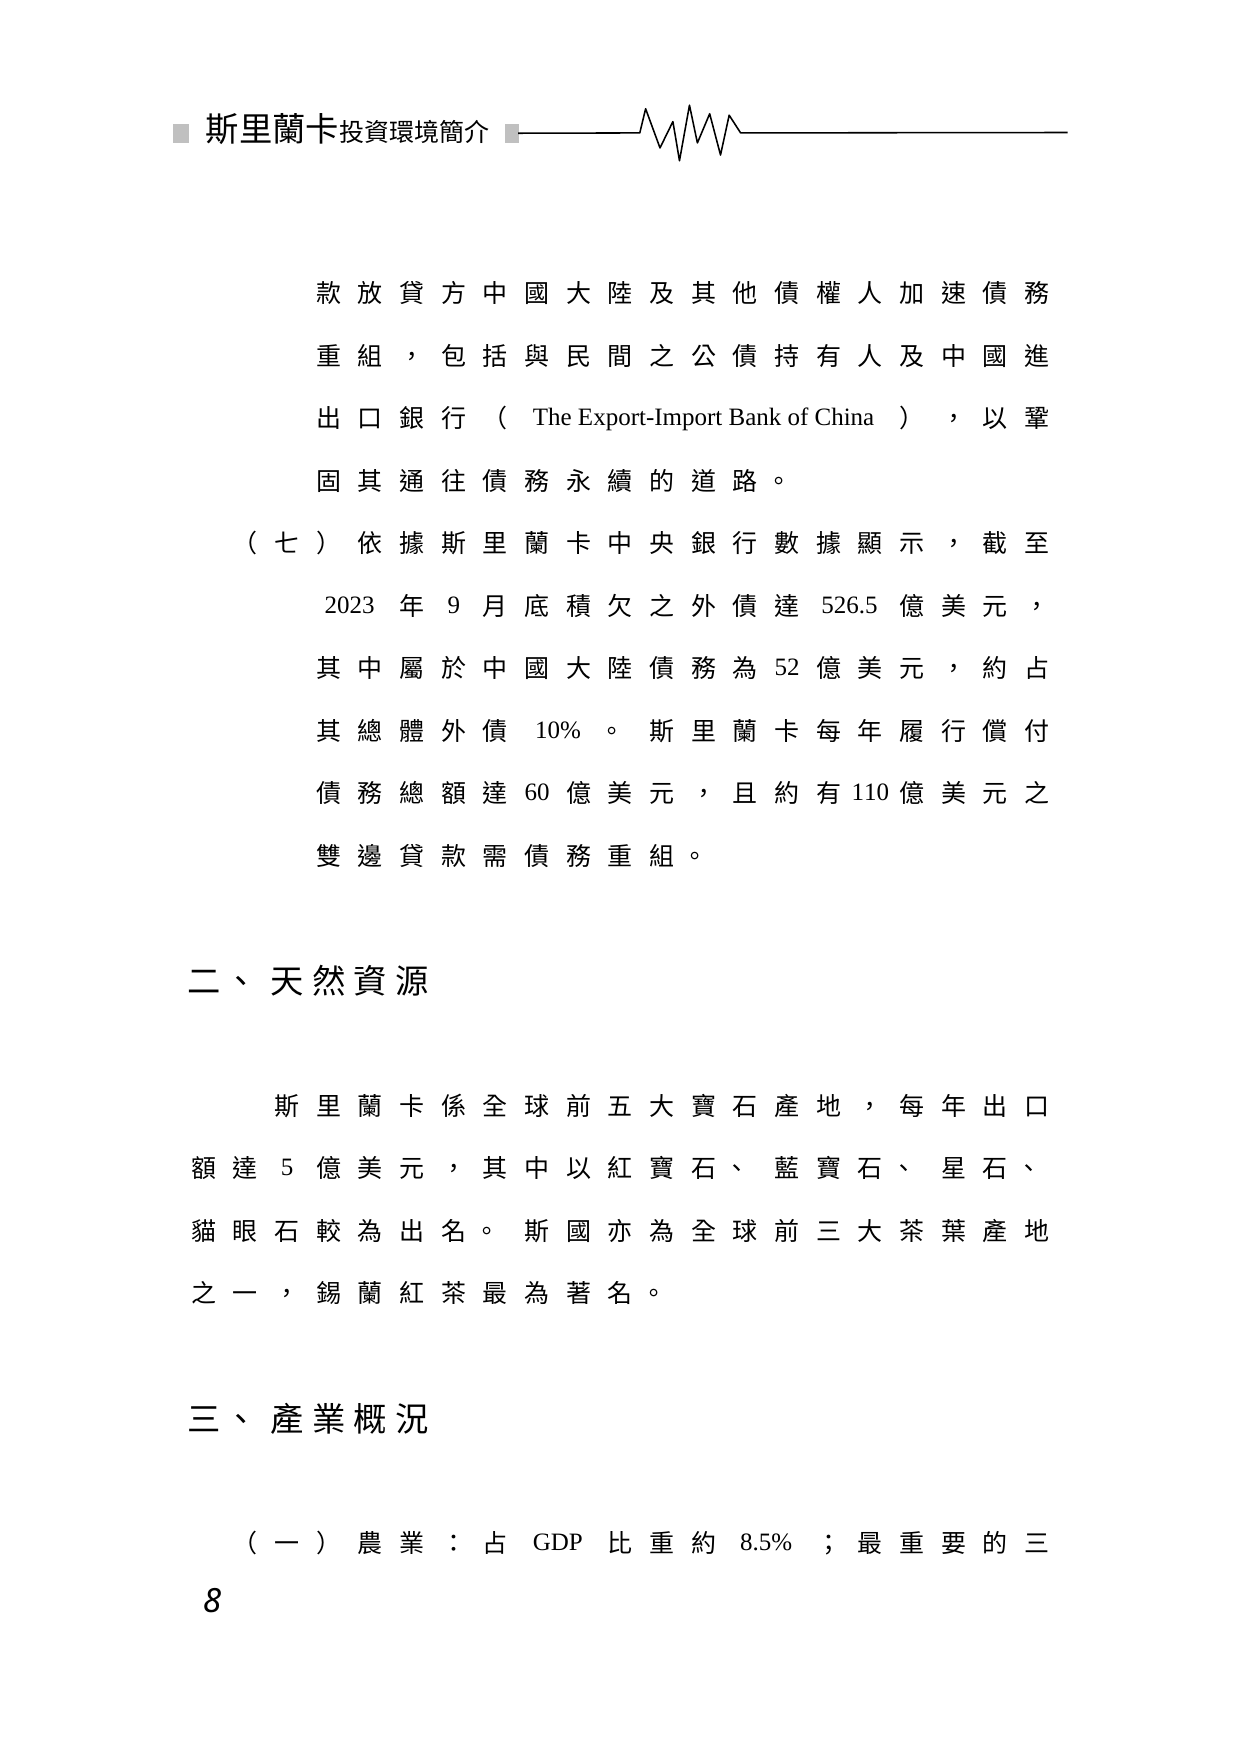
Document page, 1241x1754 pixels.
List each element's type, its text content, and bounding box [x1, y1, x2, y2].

text （一）農業：占GDP比重約8.5%；最重要的三 [207, 1500, 1058, 1563]
text 款放貸方中國大陸及其他債權人加速債務重組，包括與民間之公債持有人及中國進出口銀行（The Export-Import Bank of China），以鞏固其通往債務永續的道路。 [207, 250, 1058, 500]
text （七）依據斯里蘭卡中央銀行數據顯示，截至2023年9月底積欠之外債達526.5億美元，其中屬於中國大陸債務為52億美元，約占其總體外債10%。斯里蘭卡每年履行償付債務總額達60億美元，且約有110億美元之雙邊貸款需債務重組。 [207, 500, 1058, 875]
text 二、天然資源 [183, 938, 1058, 1000]
text 斯里蘭卡係全球前五大寶石產地，每年出口額達5億美元，其中以紅寶石、藍寶石、星石、貓眼石較為出名。斯國亦為全球前三大茶葉產地之一，錫蘭紅茶最為著名。 [183, 1063, 1058, 1313]
text 三、產業概況 [183, 1375, 1058, 1438]
